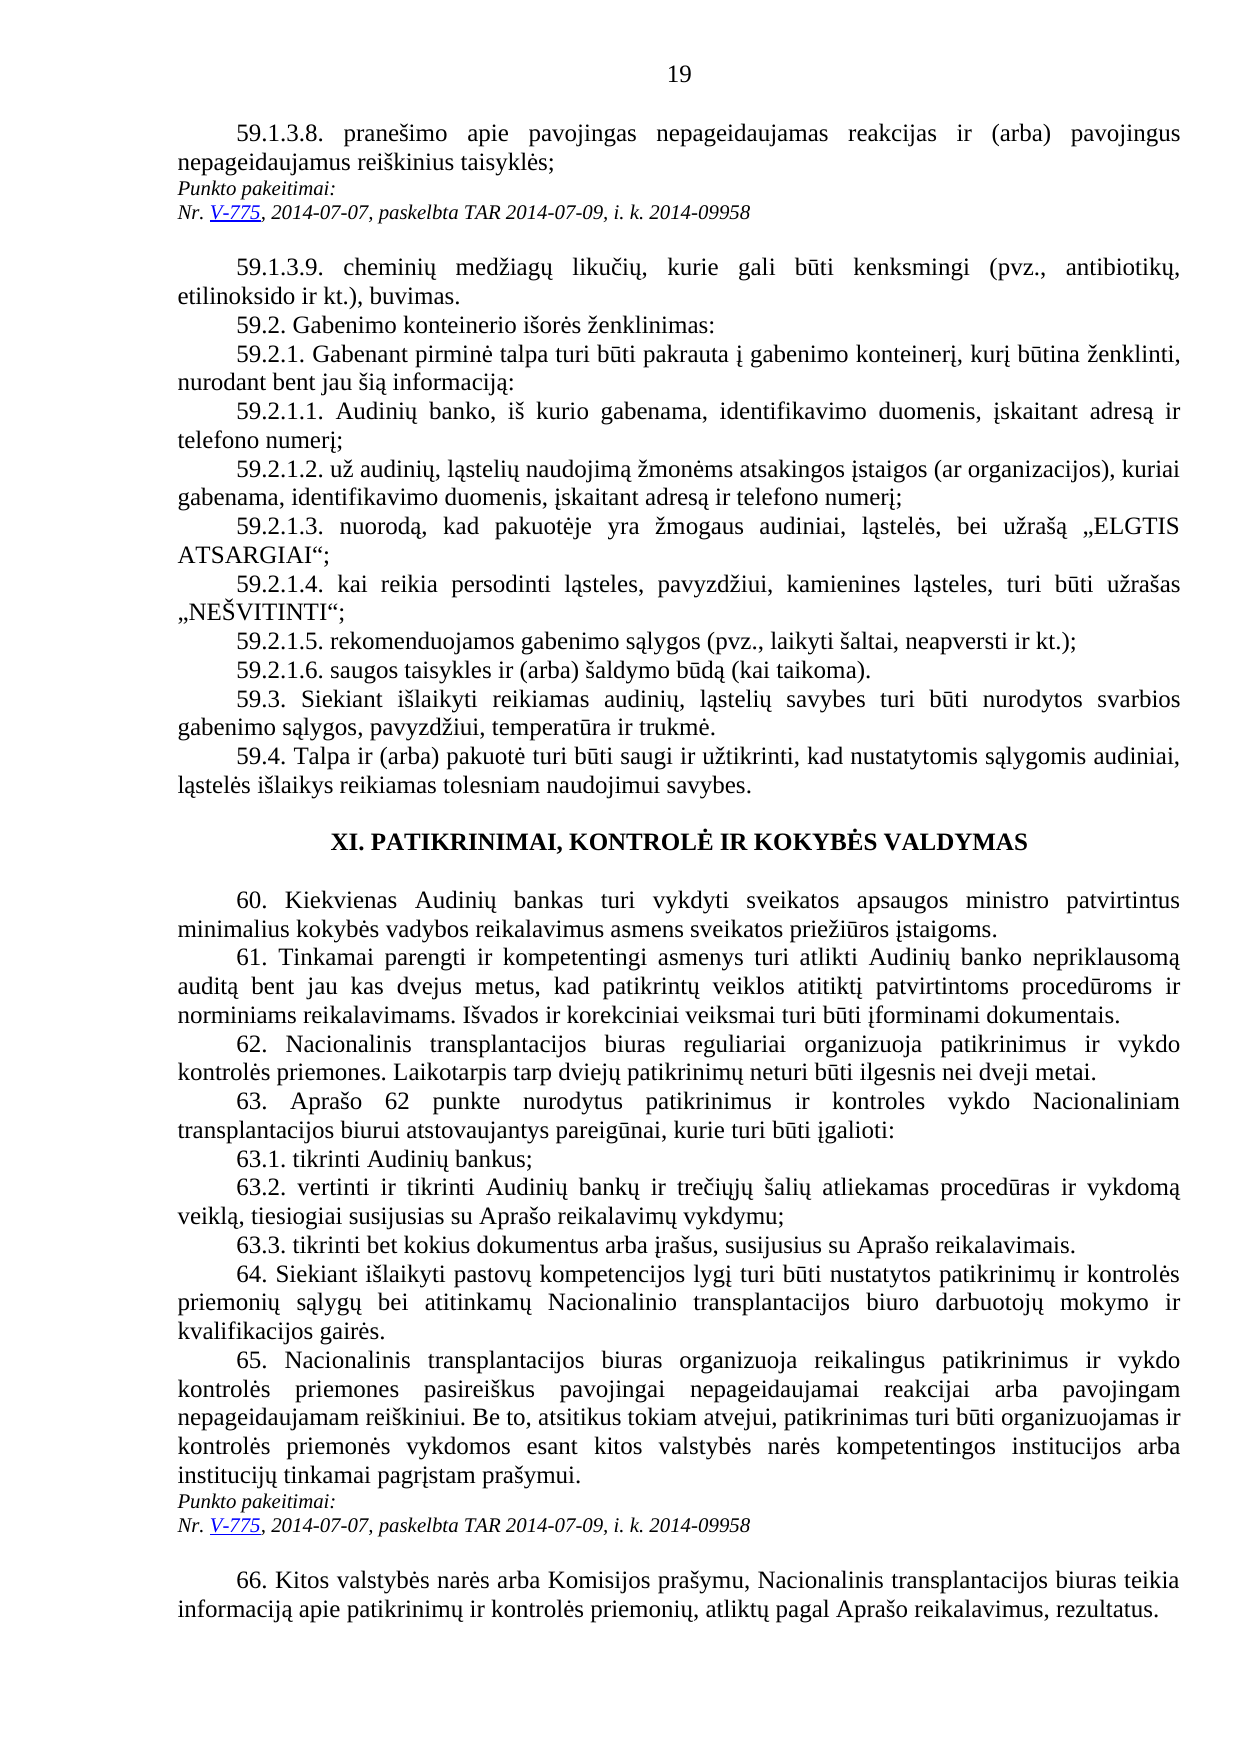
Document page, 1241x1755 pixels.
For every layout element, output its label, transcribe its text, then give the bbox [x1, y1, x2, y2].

text 63.2. vertinti ir tikrinti Audinių bankų ir trečiųjų šalių atliekamas procedūras ir vykdomą veiklą, tiesiogiai susijusias su Aprašo reikalavimų vykdymu; [177, 1172, 1181, 1230]
text 59.2.1.2. už audinių, ląstelių naudojimą žmonėms atsakingos įstaigos (ar organizacijos), kuriai gabenama, identifikavimo duomenis, įskaitant adresą ir telefono numerį; [177, 454, 1181, 511]
text 64. Siekiant išlaikyti pastovų kompetencijos lygį turi būti nustatytos patikrinimų ir kontrolės priemonių sąlygų bei atitinkamų Nacionalinio transplantacijos biuro darbuotojų mokymo ir kvalifikacijos gairės. [177, 1259, 1181, 1345]
text 59.1.3.9. cheminių medžiagų likučių, kurie gali būti kenksmingi (pvz., antibiotikų, etilinoksido ir kt.), buvimas. [177, 252, 1181, 310]
text Punkto pakeitimai: [177, 176, 1181, 200]
text 59.2. Gabenimo konteinerio išorės ženklinimas: [177, 310, 1181, 339]
text Nr. V-775, 2014-07-07, paskelbta TAR 2014-07-09, i. k. 2014-09958 [177, 200, 1181, 224]
text 66. Kitos valstybės narės arba Komisijos prašymu, Nacionalinis transplantacijos biuras teikia informaciją apie patikrinimų ir kontrolės priemonių, atliktų pagal Aprašo reikalavimus, rezultatus. [177, 1566, 1181, 1623]
text 61. Tinkamai parengti ir kompetentingi asmenys turi atlikti Audinių banko nepriklausomą auditą bent jau kas dvejus metus, kad patikrintų veiklos atitiktį patvirtintoms procedūroms ir norminiams reikalavimams. Išvados ir korekciniai veiksmai turi būti įforminami dokumentais. [177, 942, 1181, 1029]
text 63. Aprašo 62 punkte nurodytus patikrinimus ir kontroles vykdo Nacionaliniam transplantacijos biurui atstovaujantys pareigūnai, kurie turi būti įgalioti: [177, 1086, 1181, 1144]
text 59.2.1.3. nuorodą, kad pakuotėje yra žmogaus audiniai, ląstelės, bei užrašą „ELGTIS ATSARGIAI“; [177, 511, 1181, 569]
text 62. Nacionalinis transplantacijos biuras reguliariai organizuoja patikrinimus ir vykdo kontrolės priemones. Laikotarpis tarp dviejų patikrinimų neturi būti ilgesnis nei dveji metai. [177, 1029, 1181, 1086]
text 65. Nacionalinis transplantacijos biuras organizuoja reikalingus patikrinimus ir vykdo kontrolės priemones pasireiškus pavojingai nepageidaujamai reakcijai arba pavojingam nepageidaujamam reiškiniui. Be to, atsitikus tokiam atvejui, patikrinimas turi būti organizuojamas ir kontrolės priemonės vykdomos esant kitos valstybės narės kompetentingos institucijos arba institucijų tinkamai pagrįstam prašymui. [177, 1345, 1181, 1489]
text 59.2.1.6. saugos taisykles ir (arba) šaldymo būdą (kai taikoma). [177, 655, 1181, 684]
text 59.1.3.8. pranešimo apie pavojingas nepageidaujamas reakcijas ir (arba) pavojingus nepageidaujamus reiškinius taisyklės; [177, 118, 1181, 176]
text 63.3. tikrinti bet kokius dokumentus arba įrašus, susijusius su Aprašo reikalavimais. [177, 1230, 1181, 1259]
text 59.2.1.1. Audinių banko, iš kurio gabenama, identifikavimo duomenis, įskaitant adresą ir telefono numerį; [177, 396, 1181, 454]
text Punkto pakeitimai: [177, 1489, 1181, 1513]
text 60. Kiekvienas Audinių bankas turi vykdyti sveikatos apsaugos ministro patvirtintus minimalius kokybės vadybos reikalavimus asmens sveikatos priežiūros įstaigoms. [177, 885, 1181, 942]
text XI. PATIKRINIMAI, KONTROLĖ IR KOKYBĖS VALDYMAS [177, 827, 1181, 856]
text 59.2.1.4. kai reikia persodinti ląsteles, pavyzdžiui, kamienines ląsteles, turi būti užrašas „NEŠVITINTI“; [177, 569, 1181, 626]
text 59.2.1.5. rekomenduojamos gabenimo sąlygos (pvz., laikyti šaltai, neapversti ir kt.); [177, 626, 1181, 655]
text 59.4. Talpa ir (arba) pakuotė turi būti saugi ir užtikrinti, kad nustatytomis sąlygomis audiniai, ląstelės išlaikys reikiamas tolesniam naudojimui savybes. [177, 741, 1181, 799]
text 63.1. tikrinti Audinių bankus; [177, 1144, 1181, 1172]
text Nr. V-775, 2014-07-07, paskelbta TAR 2014-07-09, i. k. 2014-09958 [177, 1513, 1181, 1537]
text 59.3. Siekiant išlaikyti reikiamas audinių, ląstelių savybes turi būti nurodytos svarbios gabenimo sąlygos, pavyzdžiui, temperatūra ir trukmė. [177, 684, 1181, 741]
text 59.2.1. Gabenant pirminė talpa turi būti pakrauta į gabenimo konteinerį, kurį būtina ženklinti, nurodant bent jau šią informaciją: [177, 339, 1181, 396]
